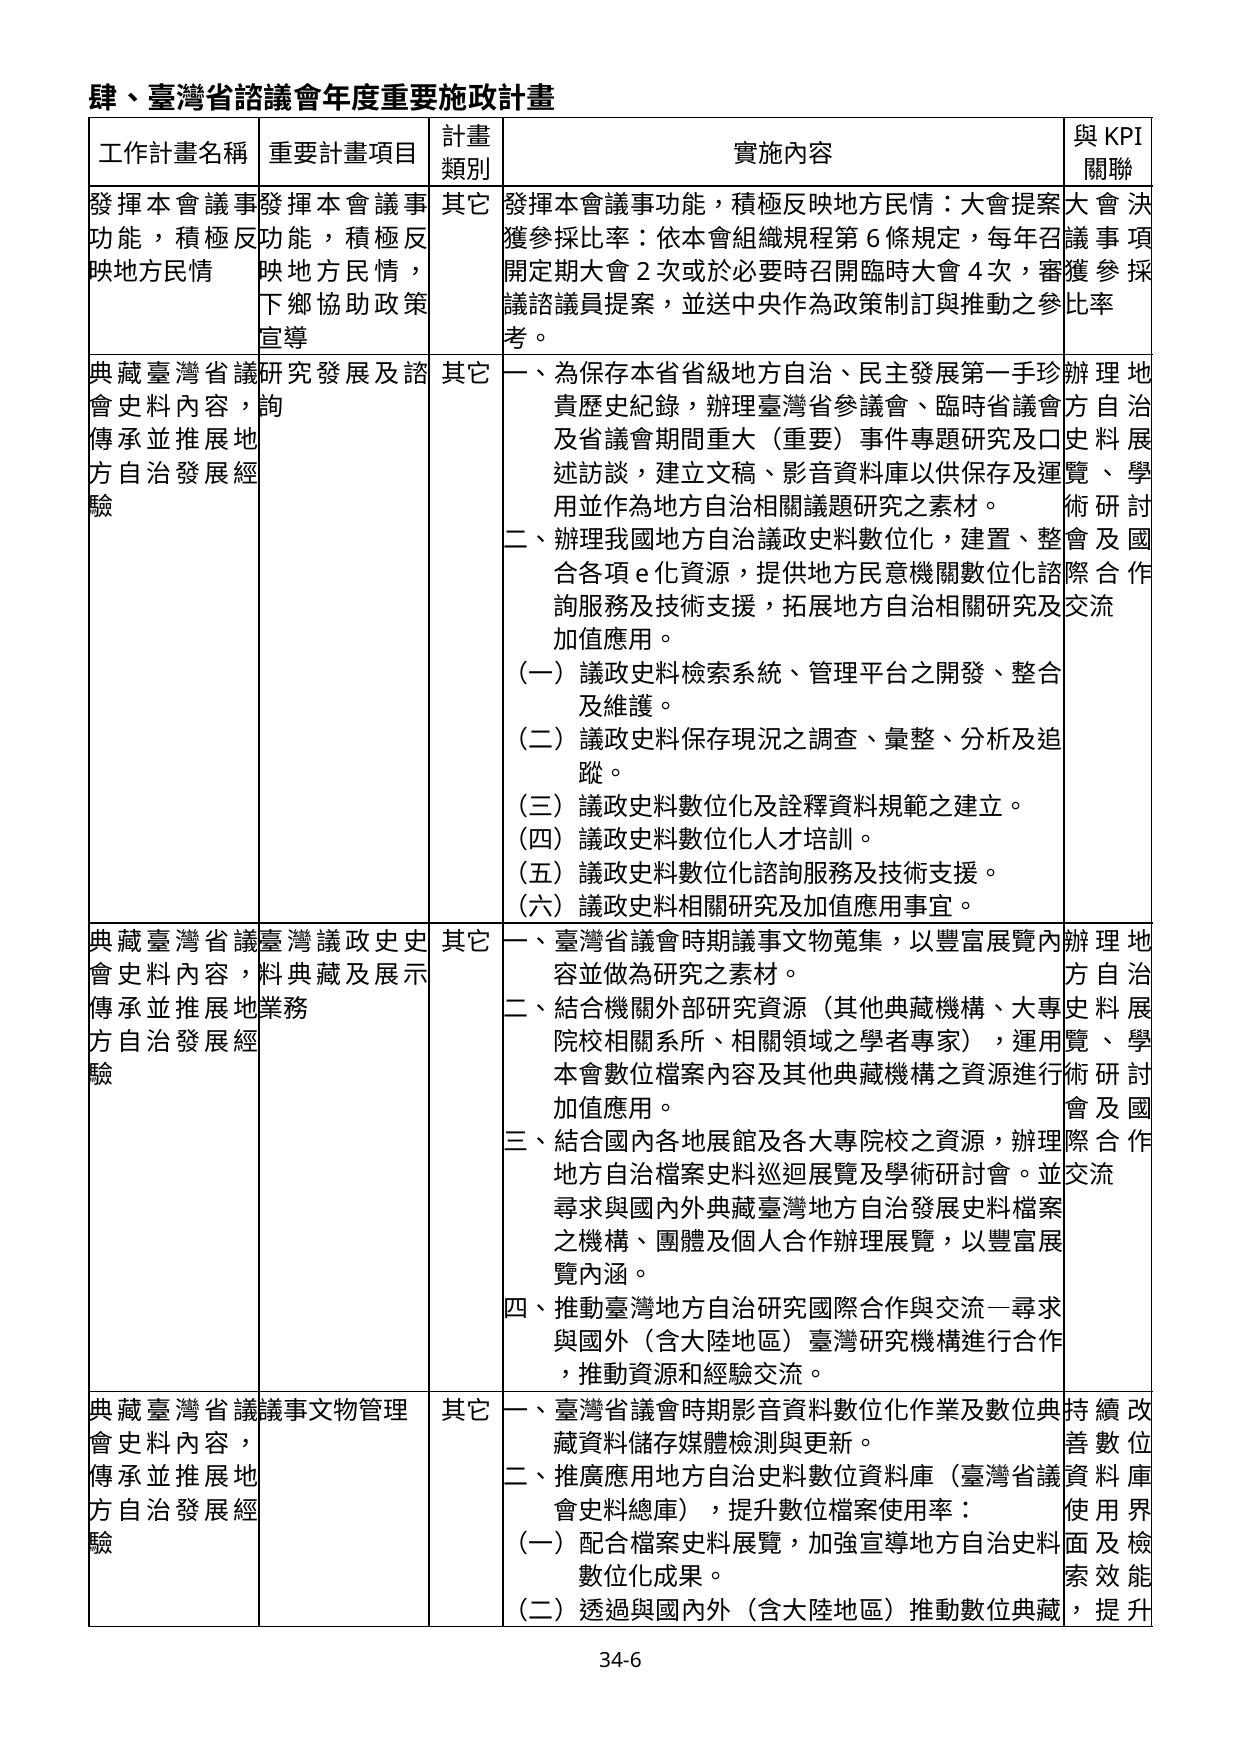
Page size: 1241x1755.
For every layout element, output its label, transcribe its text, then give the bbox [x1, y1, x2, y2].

table_cell 大會決議事項獲參採比率 [1065, 187, 1151, 354]
table_cell 辦理地方自治史料展覽、學術研討會及國際合作交流 [1065, 924, 1151, 1391]
table_cell 其它 [430, 355, 502, 922]
table_cell 持續改善數位資料庫使用界面及檢索效能，提升 [1065, 1392, 1151, 1626]
table_cell 其它 [430, 187, 502, 354]
table_header 工作計畫名稱 [90, 118, 258, 185]
table_cell 一、臺灣省議會時期影音資料數位化作業及數位典藏資料儲存媒體檢測與更新。 二、推廣應用地方自治史料數位資料庫（臺灣省議會史料總庫），提升數位檔案使用率： （一）配合檔案史料展覽，加強宣導地方自治史料數位化成果。 （二）透過與國內外（含大陸地區）推動數位典藏 [504, 1392, 1063, 1626]
table_cell 典藏臺灣省議會史料內容，傳承並推展地方自治發展經驗 [90, 355, 258, 922]
text 肆、臺灣省諮議會年度重要施政計畫 [89, 75, 1152, 117]
table_cell 議事文物管理 [260, 1392, 428, 1626]
table_cell 研究發展及諮詢 [260, 355, 428, 922]
table_header 計畫類別 [430, 118, 502, 185]
table_cell 辦理地方自治史料展覽、學術研討會及國際合作交流 [1065, 355, 1151, 922]
table_cell 典藏臺灣省議會史料內容，傳承並推展地方自治發展經驗 [90, 924, 258, 1391]
table_cell 其它 [430, 924, 502, 1391]
table_header 與KPI關聯 [1065, 118, 1151, 185]
table_header 重要計畫項目 [260, 118, 428, 185]
table_cell 發揮本會議事功能，積極反映地方民情，下鄉協助政策宣導 [260, 187, 428, 354]
table_header 實施內容 [504, 118, 1063, 185]
table_cell 其它 [430, 1392, 502, 1626]
table_cell 臺灣議政史史料典藏及展示業務 [260, 924, 428, 1391]
table_cell 發揮本會議事功能，積極反映地方民情 [90, 187, 258, 354]
table_cell 一、臺灣省議會時期議事文物蒐集，以豐富展覽內容並做為研究之素材。 二、結合機關外部研究資源（其他典藏機構、大專院校相關系所、相關領域之學者專家），運用本會數位檔案內容及其他典藏機構之資源進行加值應用。 三、結合國內各地展館及各大專院校之資源，辦理地方自治檔案史料巡迴展覽及學術研討會。並尋求與國內外典藏臺灣地方自治發展史料檔案之機構、團體及個人合作辦理展覽，以豐富展覽內涵。 四、推動臺灣地方自治研究國際合作與交流—尋求與國外（含大陸地區）臺灣研究機構進行合作，推動資源和經驗交流。 [504, 924, 1063, 1391]
table_cell 典藏臺灣省議會史料內容，傳承並推展地方自治發展經驗 [90, 1392, 258, 1626]
table_cell 一、為保存本省省級地方自治、民主發展第一手珍貴歷史紀錄，辦理臺灣省參議會、臨時省議會及省議會期間重大（重要）事件專題研究及口述訪談，建立文稿、影音資料庫以供保存及運用並作為地方自治相關議題研究之素材。 二、辦理我國地方自治議政史料數位化，建置、整合各項e化資源，提供地方民意機關數位化諮詢服務及技術支援，拓展地方自治相關研究及加值應用。 （一）議政史料檢索系統、管理平台之開發、整合及維護。 （二）議政史料保存現況之調查、彙整、分析及追蹤。 （三）議政史料數位化及詮釋資料規範之建立。 （四）議政史料數位化人才培訓。 （五）議政史料數位化諮詢服務及技術支援。 （六）議政史料相關研究及加值應用事宜。 [504, 355, 1063, 922]
table_cell 發揮本會議事功能，積極反映地方民情：大會提案獲參採比率：依本會組織規程第6條規定，每年召開定期大會2次或於必要時召開臨時大會4次，審議諮議員提案，並送中央作為政策制訂與推動之參考。 [504, 187, 1063, 354]
